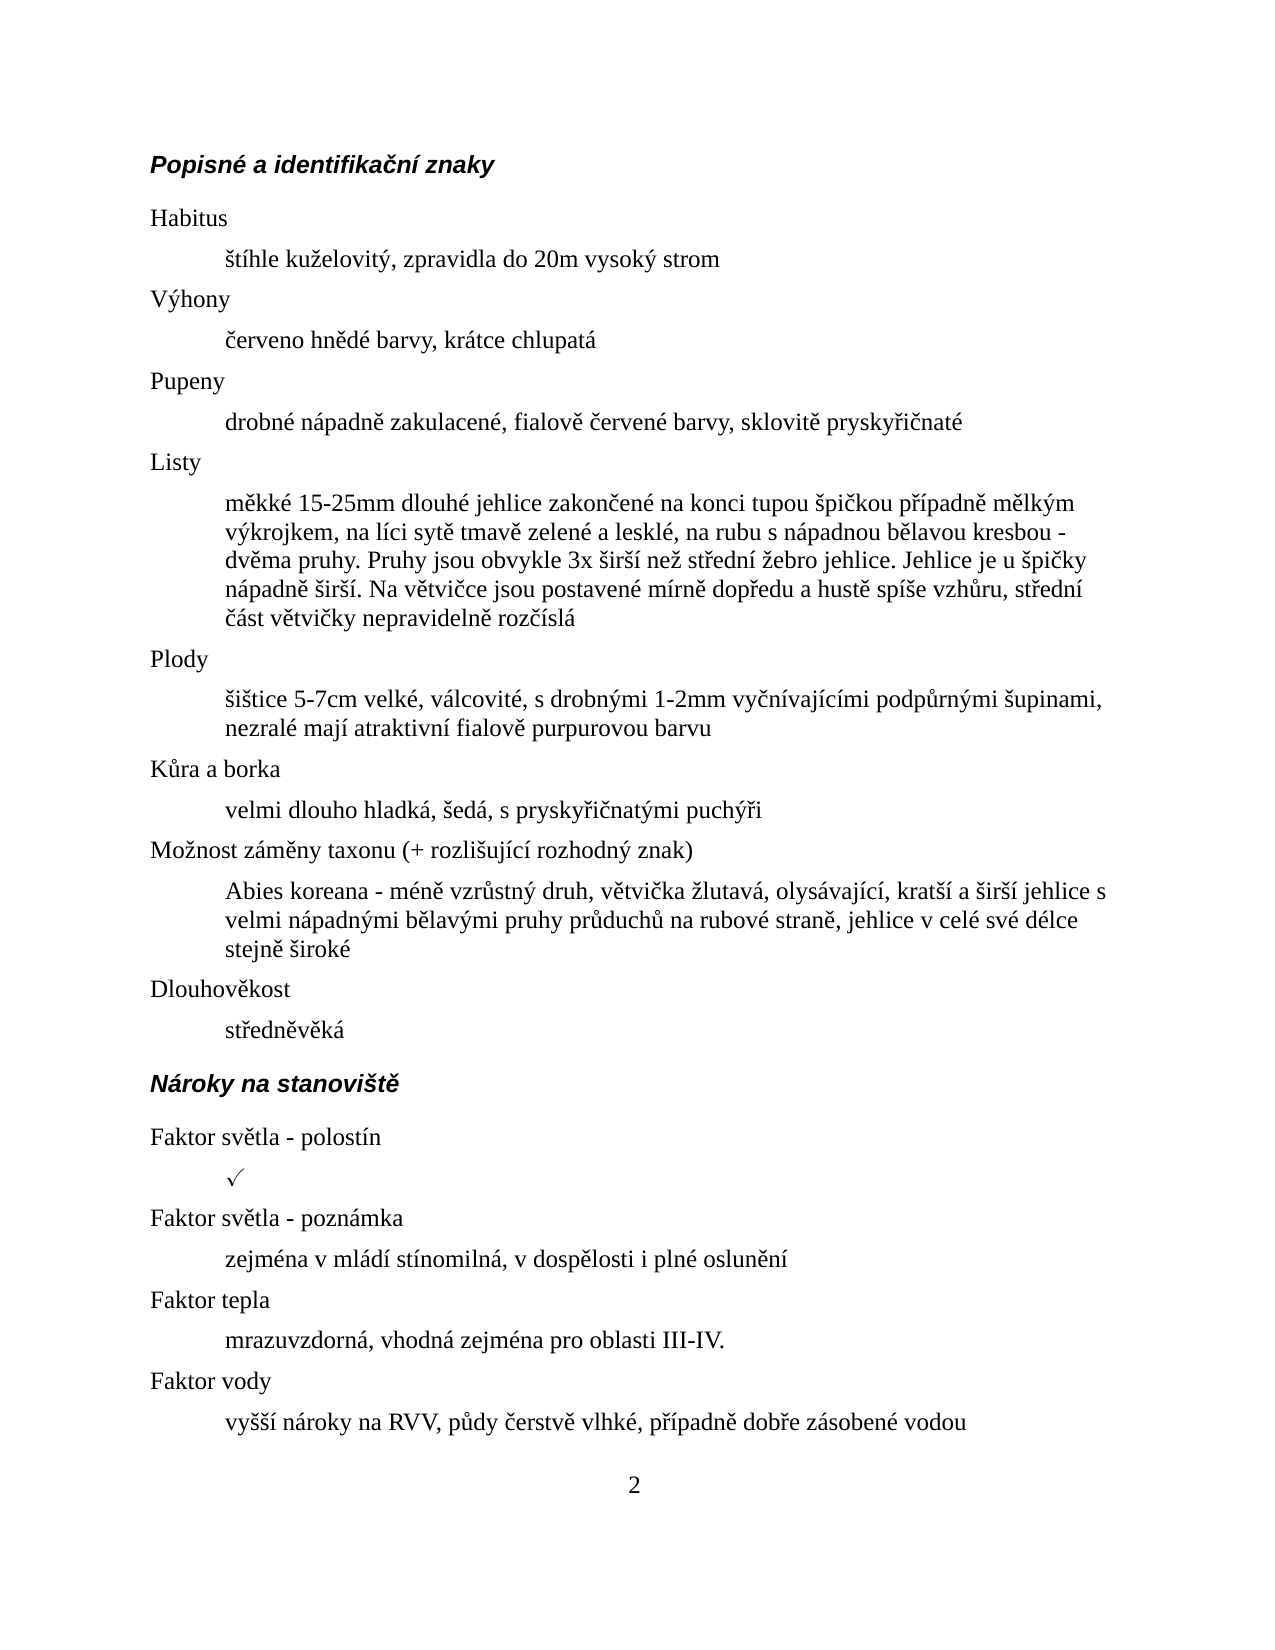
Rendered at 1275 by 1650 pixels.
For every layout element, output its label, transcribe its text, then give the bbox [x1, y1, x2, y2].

text Pupeny [150, 366, 1125, 395]
text Abies koreana - méně vzrůstný druh, větvička žlutavá, olysávající, kratší a širší jehlice s velmi nápadnými bělavými pruhy průduchů na rubové straně, jehlice v celé své délce stejně široké [225, 876, 1125, 962]
text štíhle kuželovitý, zpravidla do 20m vysoký strom [225, 244, 1125, 272]
text šištice 5-7cm velké, válcovité, s drobnými 1-2mm vyčnívajícími podpůrnými šupinami, nezralé mají atraktivní fialově purpurovou barvu [225, 684, 1125, 742]
subtitle Popisné a identifikační znaky [150, 150, 1125, 178]
text Plody [150, 644, 1125, 673]
text středněvěká [225, 1015, 1125, 1044]
text ✓ [225, 1163, 1125, 1191]
text měkké 15-25mm dlouhé jehlice zakončené na konci tupou špičkou případně mělkým výkrojkem, na líci sytě tmavě zelené a lesklé, na rubu s nápadnou bělavou kresbou - dvěma pruhy. Pruhy jsou obvykle 3x širší než střední žebro jehlice. Jehlice je u špičky nápadně širší. Na větvičce jsou postavené mírně dopředu a hustě spíše vzhůru, střední část větvičky nepravidelně rozčíslá [225, 488, 1125, 632]
text Faktor tepla [150, 1285, 1125, 1314]
text Faktor vody [150, 1366, 1125, 1395]
text Habitus [150, 203, 1125, 232]
text Možnost záměny taxonu (+ rozlišující rozhodný znak) [150, 836, 1125, 864]
subtitle Nároky na stanoviště [150, 1069, 1125, 1097]
text zejména v mládí stínomilná, v dospělosti i plné oslunění [225, 1244, 1125, 1273]
text Dlouhověkost [150, 974, 1125, 1003]
text Faktor světla - poznámka [150, 1203, 1125, 1232]
text Kůra a borka [150, 754, 1125, 783]
text Výhony [150, 284, 1125, 313]
text drobné nápadně zakulacené, fialově červené barvy, sklovitě pryskyřičnaté [225, 407, 1125, 435]
text Faktor světla - polostín [150, 1122, 1125, 1151]
text Listy [150, 447, 1125, 476]
text vyšší nároky na RVV, půdy čerstvě vlhké, případně dobře zásobené vodou [225, 1407, 1125, 1436]
text velmi dlouho hladká, šedá, s pryskyřičnatými puchýři [225, 795, 1125, 823]
text červeno hnědé barvy, krátce chlupatá [225, 325, 1125, 354]
text mrazuvzdorná, vhodná zejména pro oblasti III-IV. [225, 1326, 1125, 1354]
